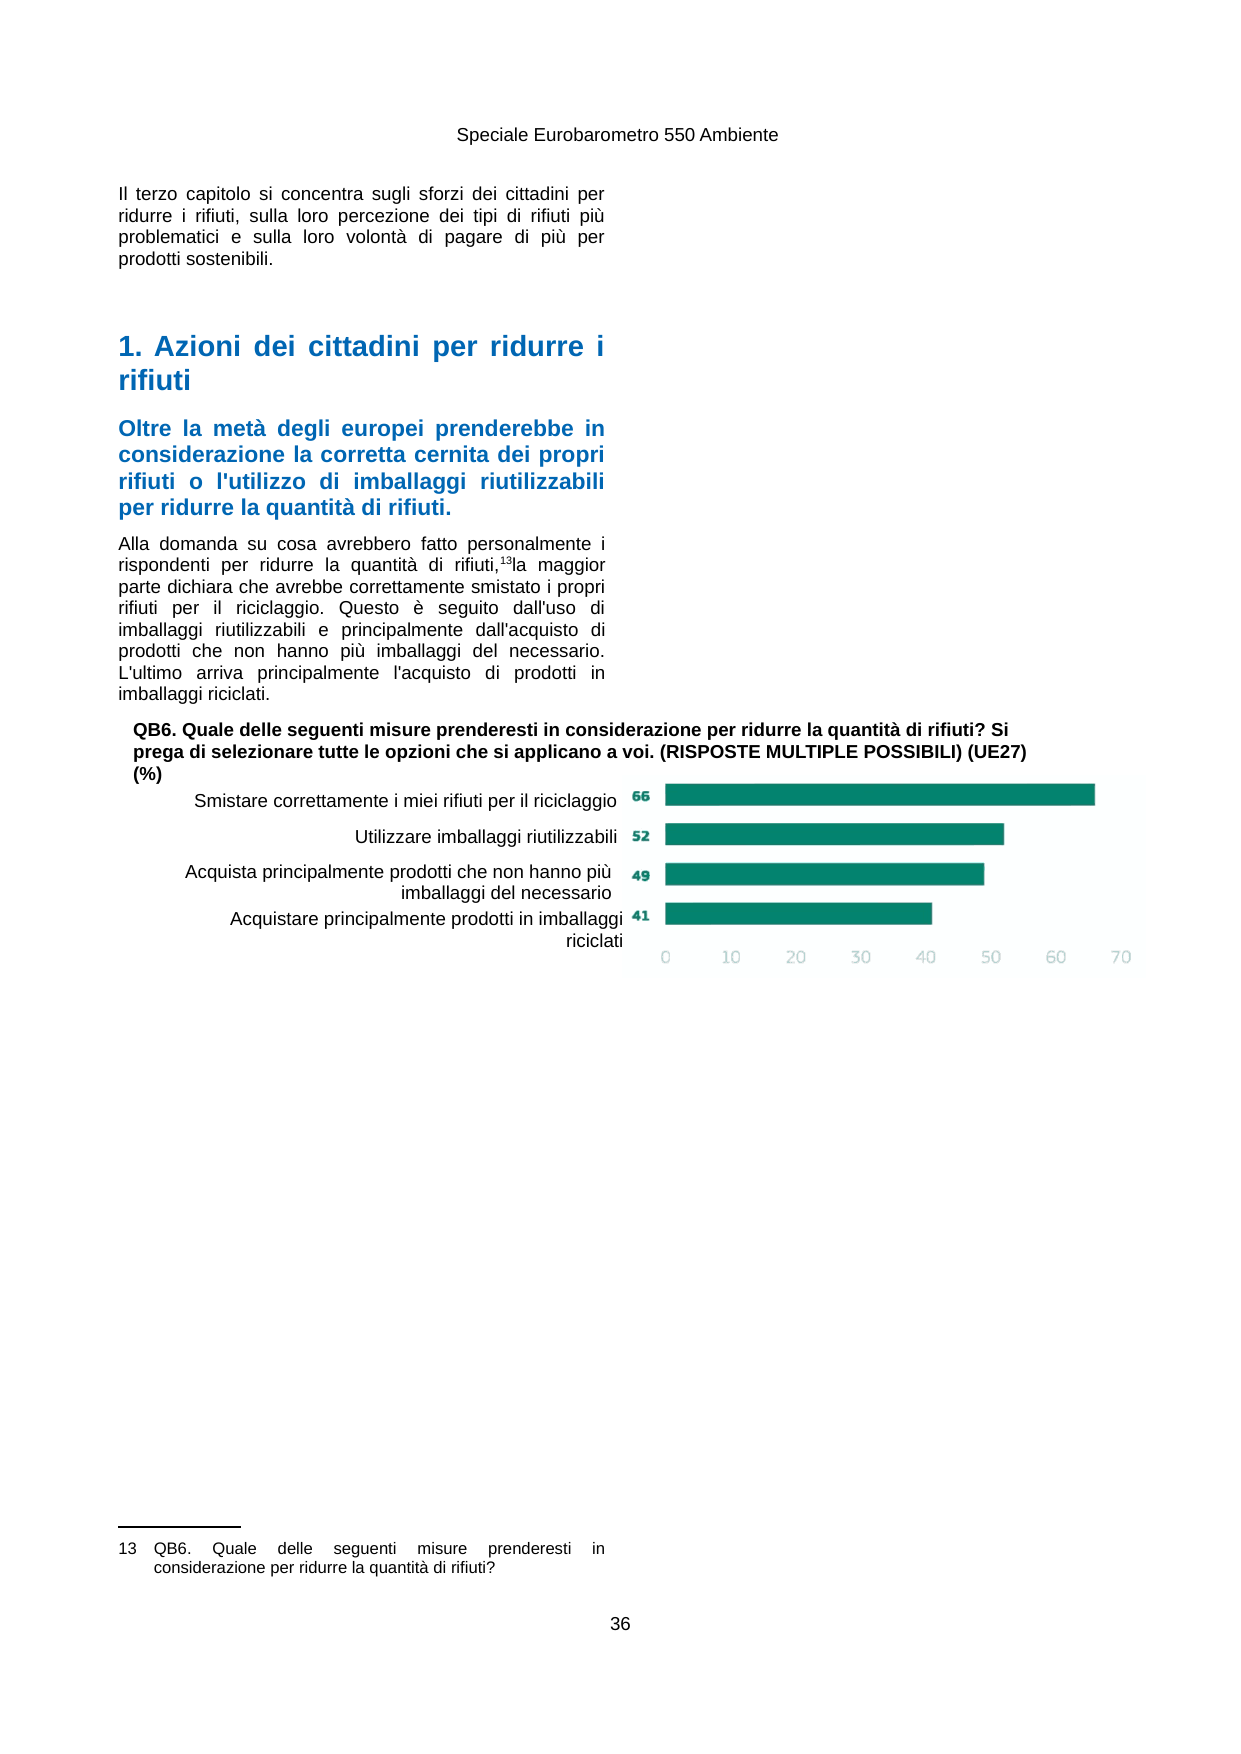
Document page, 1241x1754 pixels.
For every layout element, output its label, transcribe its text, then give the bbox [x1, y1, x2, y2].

text Oltre la metà degli europei prenderebbe in considerazione la corretta cernita dei propri rifiuti o l'utilizzo di imballaggi riutilizzabili per ridurre la quantità di rifiuti. [118, 415, 605, 520]
text Il terzo capitolo si concentra sugli sforzi dei cittadini per ridurre i rifiuti, sulla loro percezione dei tipi di rifiuti più problematici e sulla loro volontà di pagare di più per prodotti sostenibili. [118, 183, 605, 269]
text Alla domanda su cosa avrebbero fatto personalmente i rispondenti per ridurre la quantità di rifiuti,la maggior parte dichiara che avrebbe correttamente smistato i propri rifiuti per il riciclaggio. Questo è seguito dall'uso di imballaggi riutilizzabili e principalmente dall'acquisto di prodotti che non hanno più imballaggi del necessario. L'ultimo arriva principalmente l'acquisto di prodotti in imballaggi riciclati. [118, 532, 605, 705]
subtitle 1. Azioni dei cittadini per ridurre i rifiuti [118, 329, 605, 397]
picture [622, 775, 1146, 978]
text QB6. Quale delle seguenti misure prenderesti in considerazione per ridurre la quantità di rifiuti? [118, 1538, 605, 1577]
